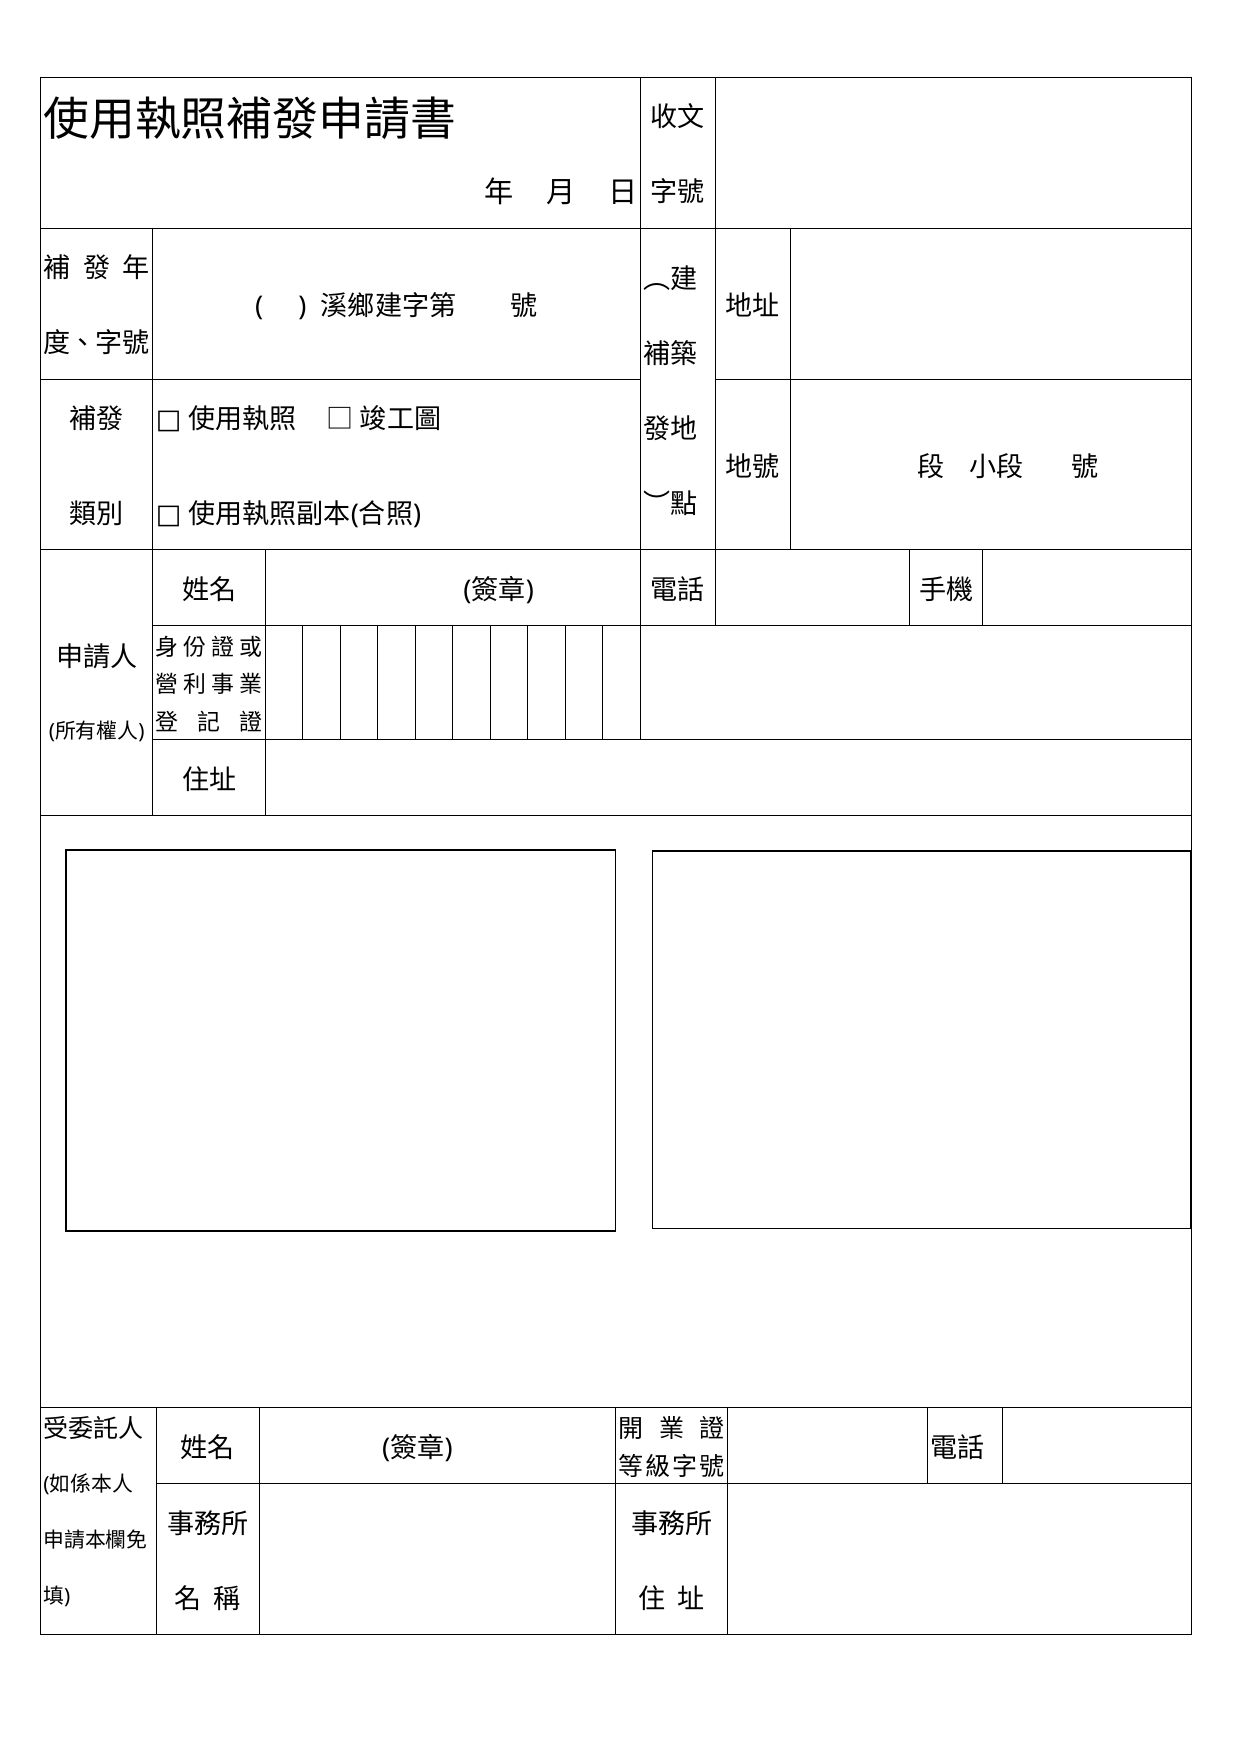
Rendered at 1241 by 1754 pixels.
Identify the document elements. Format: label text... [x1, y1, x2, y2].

table_cell 姓名 [153, 550, 265, 625]
table_cell 段 小段 號 [791, 380, 1191, 549]
table_cell 地號 [716, 380, 790, 549]
table_cell [566, 626, 602, 739]
table_header [716, 78, 1191, 228]
table_cell 電話 [641, 550, 715, 625]
table_cell 受委託人 (如係本人申請本欄免填) [41, 1408, 156, 1634]
table_cell 電話 [928, 1408, 1002, 1483]
table_cell [341, 626, 377, 739]
table_cell □ 使用執照 □ 竣工圖 □ 使用執照副本(合照) [153, 380, 640, 549]
table_cell 身份證或營利事業登記證 [153, 626, 265, 739]
table_header 使用執照補發申請書 年 月 日 [41, 78, 640, 228]
table_cell [416, 626, 452, 739]
table_cell 手機 [910, 550, 982, 625]
table_cell ︵建 補築 發地 ︶點 [641, 229, 715, 549]
table_cell [641, 626, 1191, 739]
table_cell [266, 626, 302, 739]
table_cell [303, 626, 340, 739]
table_cell [528, 626, 565, 739]
table_cell ( ) 溪鄉建字第 號 [153, 229, 640, 379]
table_cell [378, 626, 415, 739]
table_cell (簽章) [260, 1408, 615, 1483]
table_cell (簽章) [266, 550, 640, 625]
table_cell 補發年度、字號 [41, 229, 152, 379]
table_cell 事務所 住 址 [616, 1484, 727, 1634]
table_cell 開業證 等級字號 [616, 1408, 727, 1483]
table_cell [491, 626, 527, 739]
table_cell [841, 1003, 1003, 1097]
table_cell 姓名 [157, 1408, 259, 1483]
table_cell 補發 類別 [41, 380, 152, 549]
table_cell [728, 1408, 927, 1483]
table_cell [603, 626, 640, 739]
table_cell [1003, 1408, 1191, 1483]
table_cell [453, 626, 490, 739]
table_cell [716, 550, 909, 625]
table_cell [41, 816, 1191, 1407]
table_cell 住址 [153, 740, 265, 815]
table_cell [983, 550, 1191, 625]
table_cell [791, 229, 1191, 379]
table_cell 事務所 名 稱 [157, 1484, 259, 1634]
table_header 收文 字號 [641, 78, 715, 228]
table_cell 地址 [716, 229, 790, 379]
table_cell [266, 740, 1191, 815]
table_cell 申請人 (所有權人) [41, 550, 152, 815]
table_cell [260, 1484, 615, 1634]
table_cell [728, 1484, 1191, 1634]
